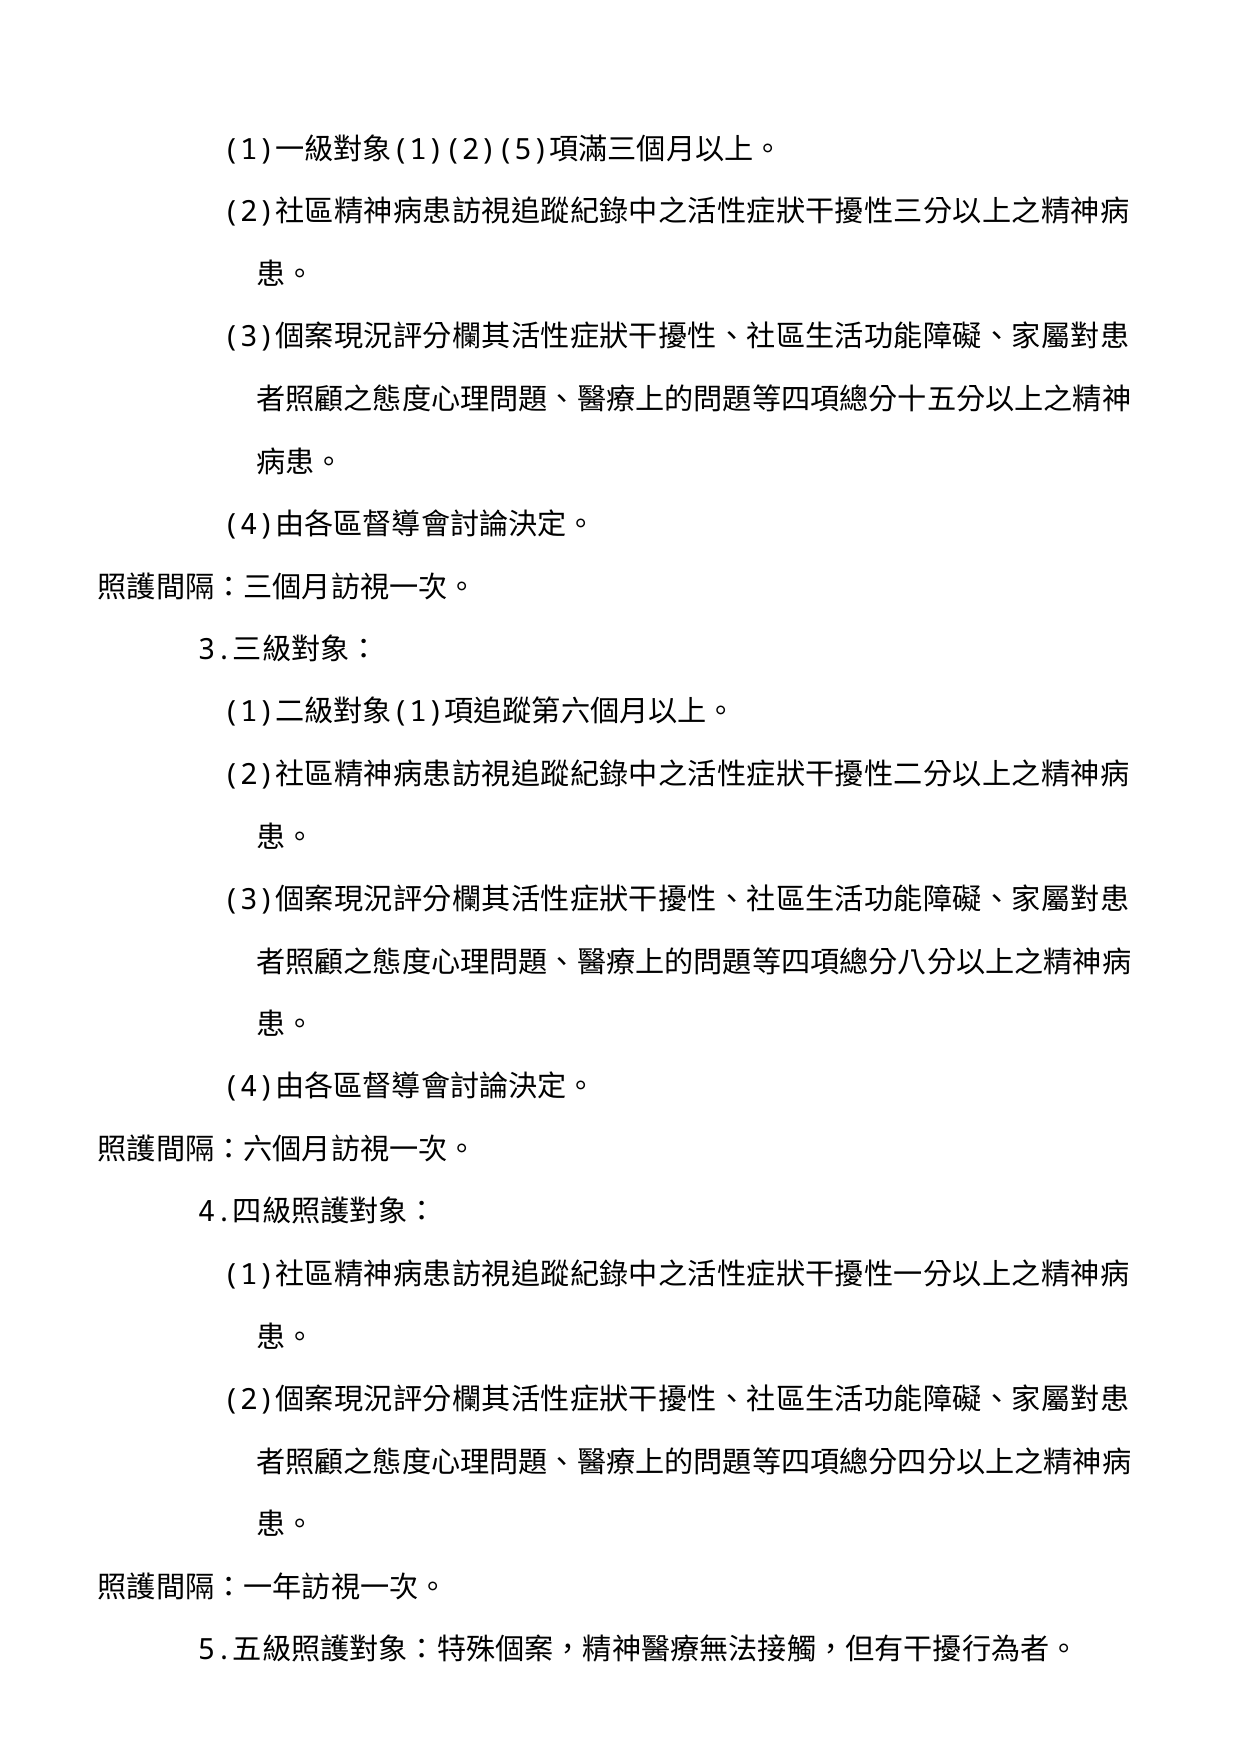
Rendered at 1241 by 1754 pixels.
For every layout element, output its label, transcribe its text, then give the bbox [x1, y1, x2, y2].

table_header (1)一級對象(1)(2)(5)項滿三個月以上。 (2)社區精神病患訪視追蹤紀錄中之活性症狀干擾性三分以上之精神病患。 (3)個案現況評分欄其活性症狀干擾性、社區生活功能障礙、家屬對患者照顧之態度心理問題、醫療上的問題等四項總分十五分以上之精神病患。 (4)由各區督導會討論決定。 照護間隔：三個月訪視一次。 3.三級對象： (1)二級對象(1)項追蹤第六個月以上。 (2)社區精神病患訪視追蹤紀錄中之活性症狀干擾性二分以上之精神病患。 (3)個案現況評分欄其活性症狀干擾性、社區生活功能障礙、家屬對患者照顧之態度心理問題、醫療上的問題等四項總分八分以上之精神病患。 (4)由各區督導會討論決定。 照護間隔：六個月訪視一次。 4.四級照護對象： (1)社區精神病患訪視追蹤紀錄中之活性症狀干擾性一分以上之精神病患。 (2)個案現況評分欄其活性症狀干擾性、社區生活功能障礙、家屬對患者照顧之態度心理問題、醫療上的問題等四項總分四分以上之精神病患。 照護間隔：一年訪視一次。 5.五級照護對象：特殊個案，精神醫療無法接觸，但有干擾行為者。 [86, 105, 1144, 1668]
